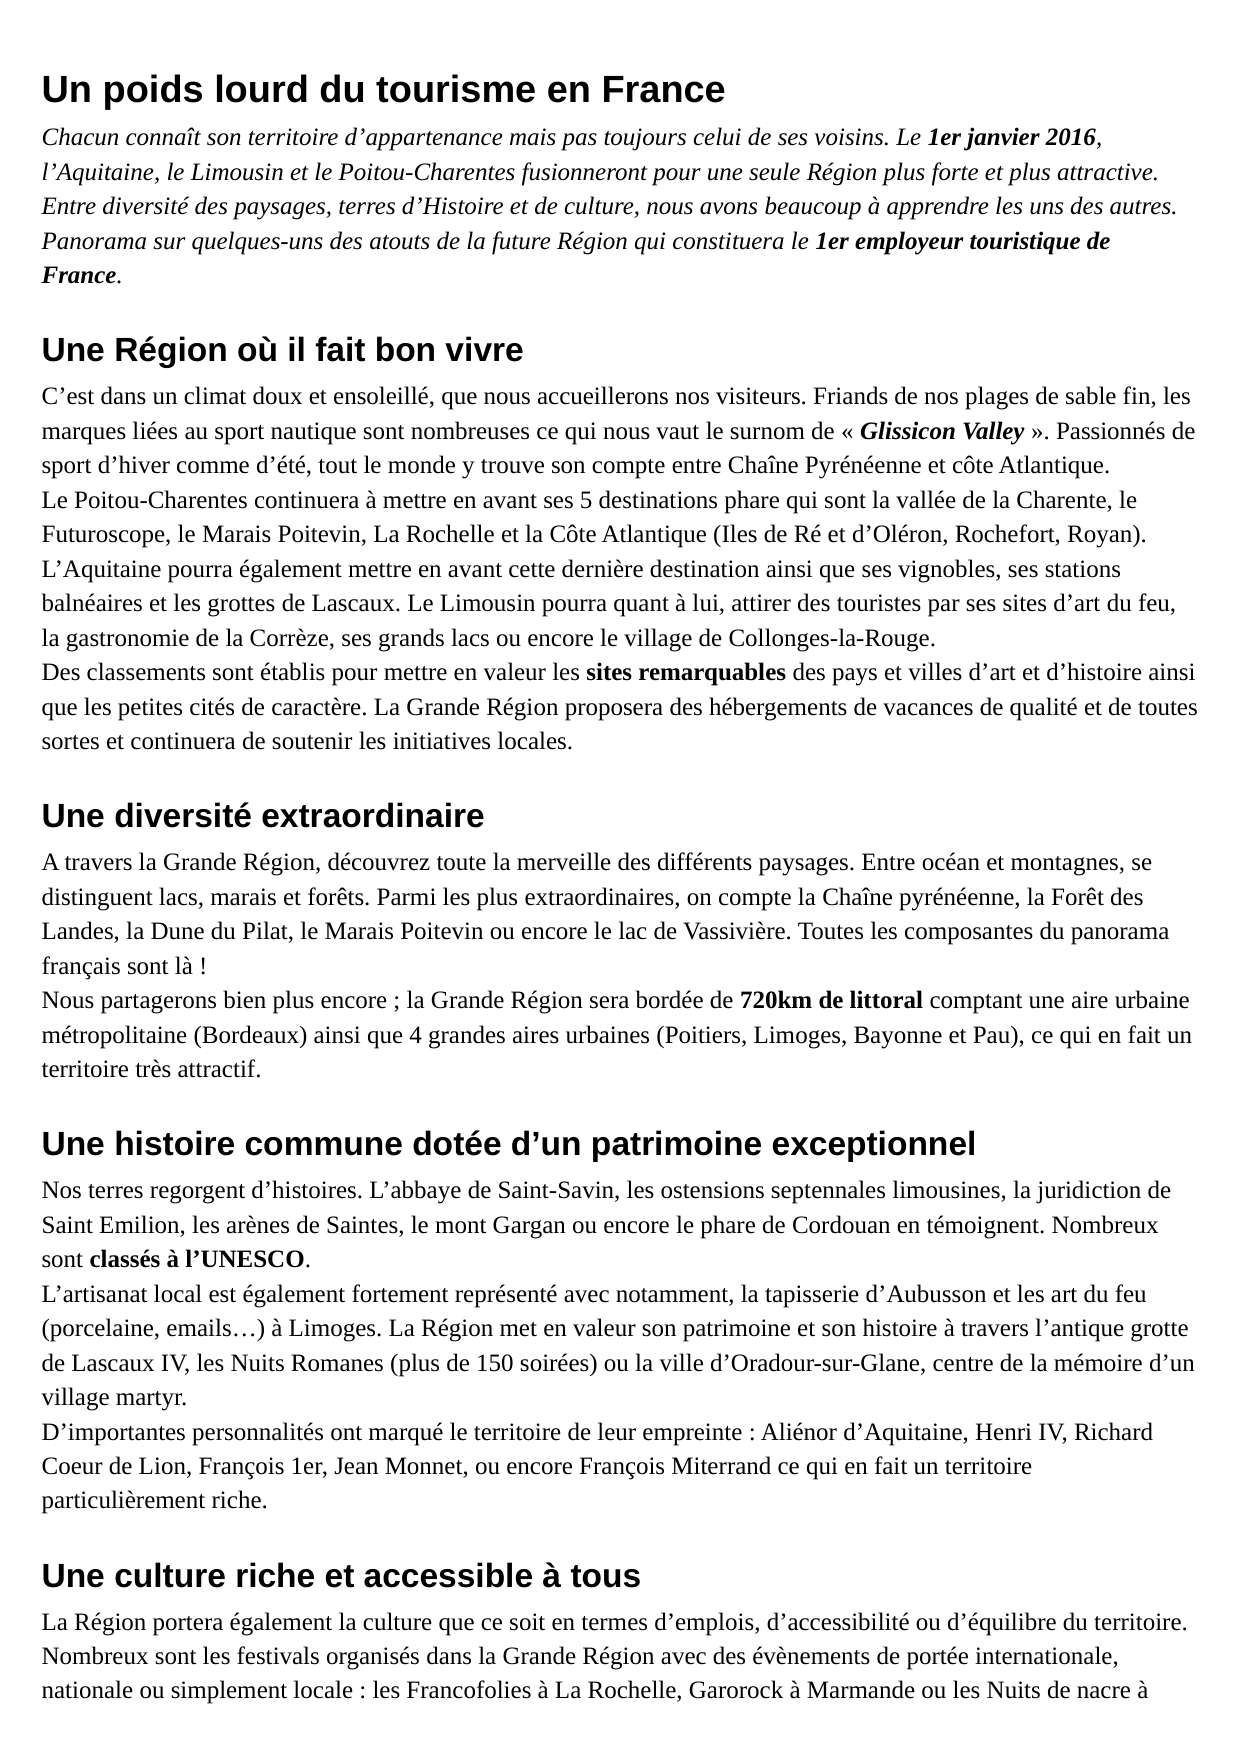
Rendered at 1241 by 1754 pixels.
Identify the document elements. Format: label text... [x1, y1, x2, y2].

text La Région portera également la culture que ce soit en termes d’emplois, d’accessibilité ou d’équilibre du territoire. Nombreux sont les festivals organisés dans la Grande Région avec des évènements de portée internationale, nationale ou simplement locale : les Francofolies à La Rochelle, Garorock à Marmande ou les Nuits de nacre à [41, 1607, 1199, 1704]
text Chacun connaît son territoire d’appartenance mais pas toujours celui de ses voisins. Le 1er janvier 2016, l’Aquitaine, le Limousin et le Poitou-Charentes fusionneront pour une seule Région plus forte et plus attractive. Entre diversité des paysages, terres d’Histoire et de culture, nous avons beaucoup à apprendre les uns des autres. Panorama sur quelques-uns des atouts de la future Région qui constituera le 1er employeur touristique de France. [41, 122, 1199, 289]
text A travers la Grande Région, découvrez toute la merveille des différents paysages. Entre océan et montagnes, se distinguent lacs, marais et forêts. Parmi les plus extraordinaires, on compte la Chaîne pyrénéenne, la Forêt des Landes, la Dune du Pilat, le Marais Poitevin ou encore le lac de Vassivière. Toutes les composantes du panorama français sont là ! Nous partagerons bien plus encore ; la Grande Région sera bordée de 720km de littoral comptant une aire urbaine métropolitaine (Bordeaux) ainsi que 4 grandes aires urbaines (Poitiers, Limoges, Bayonne et Pau), ce qui en fait un territoire très attractif. [41, 847, 1199, 1083]
subtitle Une culture riche et accessible à tous [41, 1555, 1199, 1594]
subtitle Une Région où il fait bon vivre [41, 330, 1199, 369]
text Nos terres regorgent d’histoires. L’abbaye de Saint-Savin, les ostensions septennales limousines, la juridiction de Saint Emilion, les arènes de Saintes, le mont Gargan ou encore le phare de Cordouan en témoignent. Nombreux sont classés à l’UNESCO. L’artisanat local est également fortement représenté avec notamment, la tapisserie d’Aubusson et les art du feu (porcelaine, emails…) à Limoges. La Région met en valeur son patrimoine et son histoire à travers l’antique grotte de Lascaux IV, les Nuits Romanes (plus de 150 soirées) ou la ville d’Oradour-sur-Glane, centre de la mémoire d’un village martyr. D’importantes personnalités ont marqué le territoire de leur empreinte : Aliénor d’Aquitaine, Henri IV, Richard Coeur de Lion, François 1er, Jean Monnet, ou encore François Miterrand ce qui en fait un territoire particulièrement riche. [41, 1175, 1199, 1514]
subtitle Une histoire commune dotée d’un patrimoine exceptionnel [41, 1124, 1199, 1163]
subtitle Un poids lourd du tourisme en France [41, 66, 1199, 110]
subtitle Une diversité extraordinaire [41, 796, 1199, 835]
text C’est dans un climat doux et ensoleillé, que nous accueillerons nos visiteurs. Friands de nos plages de sable fin, les marques liées au sport nautique sont nombreuses ce qui nous vaut le surnom de « Glissicon Valley ». Passionnés de sport d’hiver comme d’été, tout le monde y trouve son compte entre Chaîne Pyrénéenne et côte Atlantique. Le Poitou-Charentes continuera à mettre en avant ses 5 destinations phare qui sont la vallée de la Charente, le Futuroscope, le Marais Poitevin, La Rochelle et la Côte Atlantique (Iles de Ré et d’Oléron, Rochefort, Royan). L’Aquitaine pourra également mettre en avant cette dernière destination ainsi que ses vignobles, ses stations balnéaires et les grottes de Lascaux. Le Limousin pourra quant à lui, attirer des touristes par ses sites d’art du feu, la gastronomie de la Corrèze, ses grands lacs ou encore le village de Collonges-la-Rouge. Des classements sont établis pour mettre en valeur les sites remarquables des pays et villes d’art et d’histoire ainsi que les petites cités de caractère. La Grande Région proposera des hébergements de vacances de qualité et de toutes sortes et continuera de soutenir les initiatives locales. [41, 381, 1199, 755]
